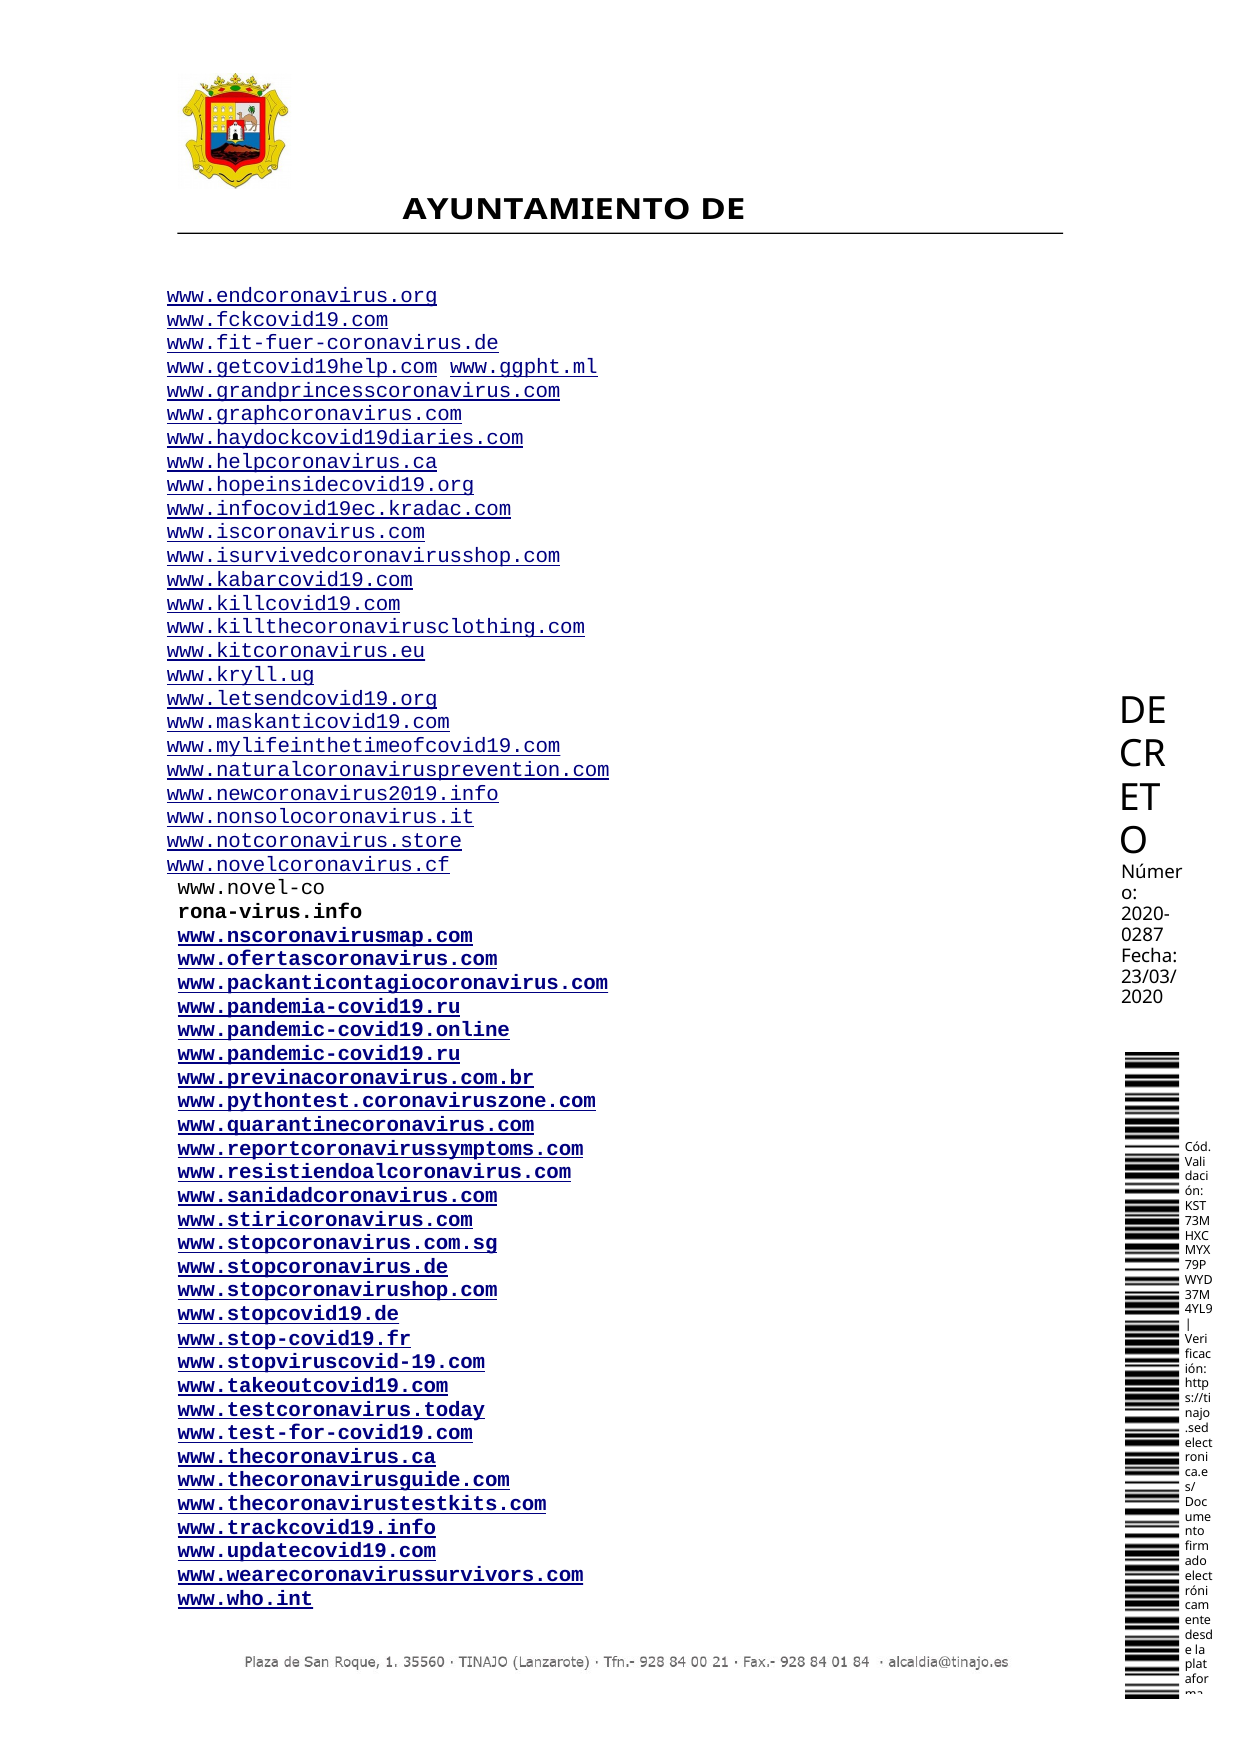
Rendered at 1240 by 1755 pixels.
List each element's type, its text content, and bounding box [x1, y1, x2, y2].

text Número: 2020-0287 Fecha: 23/03/2020 [1121, 862, 1185, 1008]
text Cód. Validación: KST73MHXCMYX79PWYD37M4YL9 | Verificación: https://tinajo.sedelectronica.es/ Documento firmado electrónicamente desde la plataforma esPublico Gestiona | Página 37 de 38 [1184, 1140, 1213, 1694]
text [1182, 1137, 1213, 1694]
text rona-virus.info www.nscoronavirusmap.com www.ofertascoronavirus.com www.packanticontagiocoronavirus.com www.pandemia-covid19.ru www.pandemic-covid19.online www.pandemic-covid19.ru www.previnacoronavirus.com.br www.pythontest.coronaviruszone.com www.quarantinecoronavirus.com www.reportcoronavirussymptoms.com www.resistiendoalcoronavirus.com www.sanidadcoronavirus.com www.stiricoronavirus.com www.stopcoronavirus.com.sg www.stopcoronavirus.de www.stopcoronavirushop.com www.stopcovid19.de [177, 901, 615, 1327]
text www.fit-fuer-coronavirus.de www.getcovid19help.com www.ggpht.ml www.grandprincesscoronavirus.com www.graphcoronavirus.com www.haydockcovid19diaries.com www.helpcoronavirus.ca www.hopeinsidecovid19.org www.infocovid19ec.kradac.com www.iscoronavirus.com www.isurvivedcoronavirusshop.com www.kabarcovid19.com www.killcovid19.com www.killthecoronavirusclothing.com www.kitcoronavirus.eu [167, 332, 602, 663]
text www.kryll.ug www.letsendcovid19.org www.maskanticovid19.com www.mylifeinthetimeofcovid19.com [167, 664, 577, 759]
text [1117, 686, 1185, 1033]
text www.stop-covid19.fr www.stopviruscovid-19.com www.takeoutcovid19.com www.testcoronavirus.today www.test-for-covid19.com www.thecoronavirus.ca www.thecoronavirusguide.com www.thecoronavirustestkits.com www.trackcovid19.info www.updatecovid19.com www.wearecoronavirussurvivors.com www.who.int [177, 1328, 590, 1611]
text www.naturalcoronavirusprevention.com www.newcoronavirus2019.info www.nonsolocoronavirus.it www.notcoronavirus.store www.novelcoronavirus.cf [167, 759, 652, 877]
text www.endcoronavirus.org www.fckcovid19.com [167, 285, 465, 332]
text www.novel-co [177, 877, 1117, 901]
text DECRETO [1119, 688, 1185, 862]
